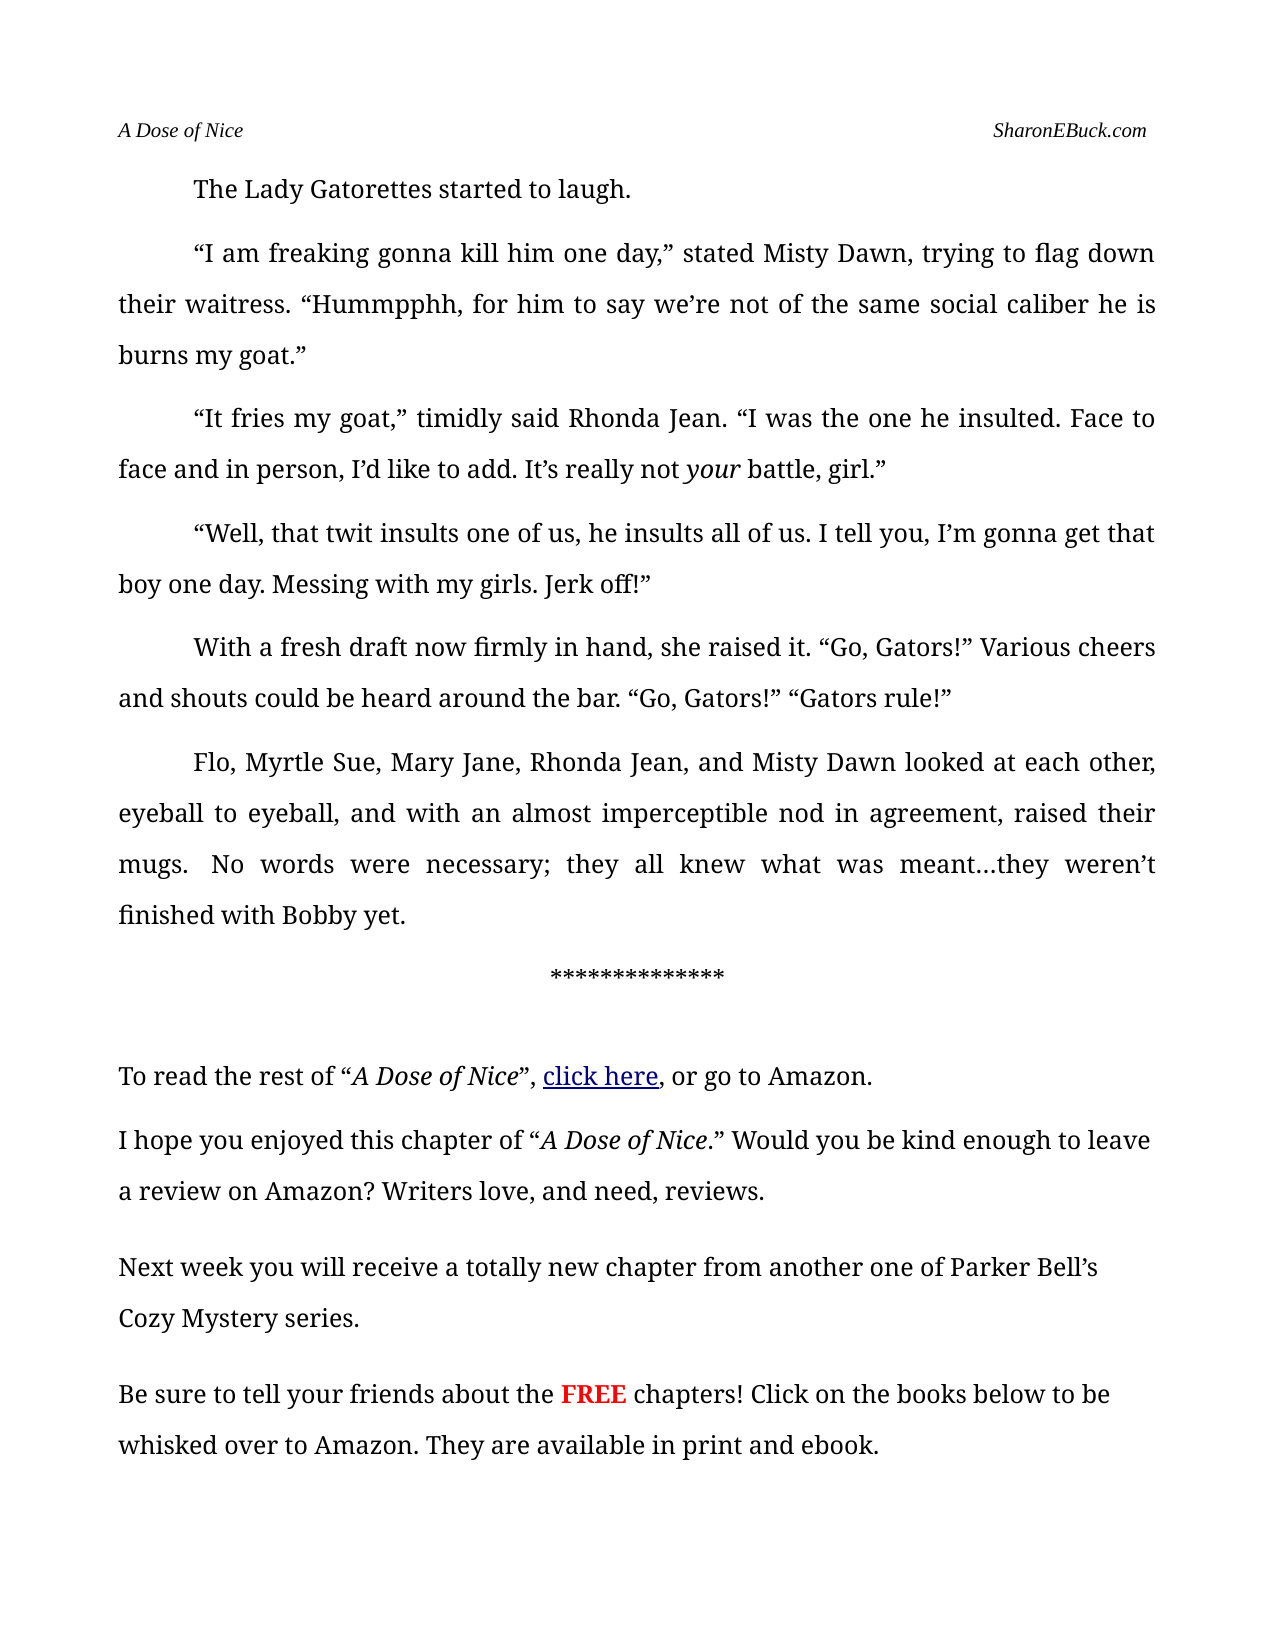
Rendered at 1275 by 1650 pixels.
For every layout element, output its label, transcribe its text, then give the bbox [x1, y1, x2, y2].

text With a fresh draft now firmly in hand, she raised it. “Go, Gators!” Various cheers and shouts could be heard around the bar. “Go, Gators!” “Gators rule!” [118, 630, 1157, 715]
text The Lady Gatorettes started to laugh. [118, 172, 1157, 206]
text Flo, Myrtle Sue, Mary Jane, Rhonda Jean, and Misty Dawn looked at each other, eyeball to eyeball, and with an almost imperceptible nod in agreement, raised their mugs. No words were necessary; they all knew what was meant…they weren’t finished with Bobby yet. [118, 744, 1157, 932]
text “Well, that twit insults one of us, he insults all of us. I tell you, I’m gonna get that boy one day. Messing with my girls. Jerk off!” [118, 515, 1157, 601]
text To read the rest of “A Dose of Nice”, click here, or go to Amazon. [118, 1058, 1157, 1092]
text Be sure to tell your friends about the FREE chapters! Click on the books below to be whisked over to Amazon. They are available in print and ebook. [118, 1377, 1157, 1462]
text “It fries my goat,” timidly said Rhonda Jean. “I was the one he insulted. Face to face and in person, I’d like to add. It’s really not your battle, girl.” [118, 401, 1157, 486]
text I hope you enjoyed this chapter of “A Dose of Nice.” Would you be kind enough to leave a review on Amazon? Writers love, and need, reviews. [118, 1123, 1157, 1208]
text “I am freaking gonna kill him one day,” stated Misty Dawn, trying to flag down their waitress. “Hummpphh, for him to say we’re not of the same social caliber he is burns my goat.” [118, 235, 1157, 371]
text ************** [118, 961, 1157, 995]
text Next week you will receive a totally new chapter from another one of Parker Bell’s Cozy Mystery series. [118, 1250, 1157, 1335]
